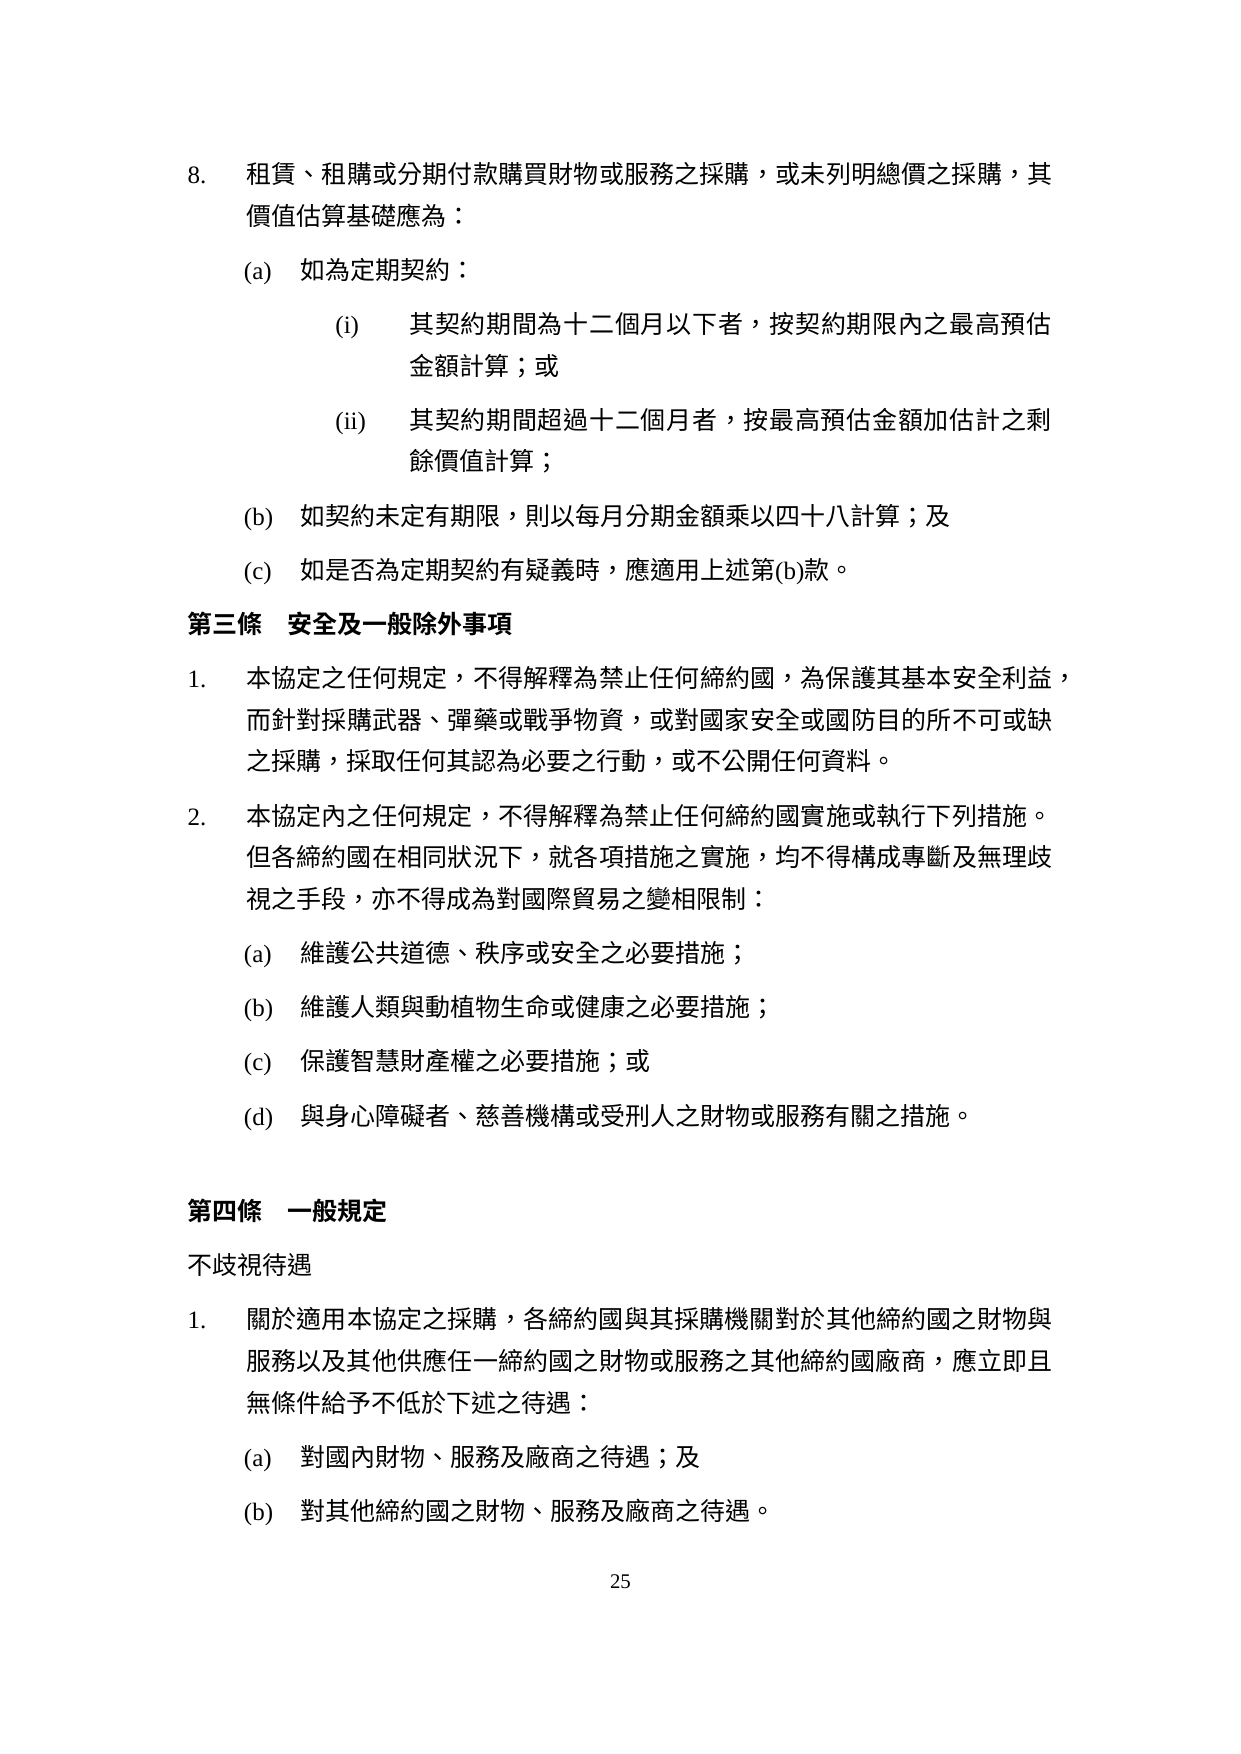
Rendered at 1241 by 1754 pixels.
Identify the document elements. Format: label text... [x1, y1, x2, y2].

text (d) 與身心障礙者、慈善機構或受刑人之財物或服務有關之措施。 [244, 1092, 1053, 1133]
text 8. 租賃、租購或分期付款購買財物或服務之採購，或未列明總價之採購，其價值估算基礎應為： [187, 150, 1053, 233]
text (a) 維護公共道德、秩序或安全之必要措施； [244, 929, 1053, 971]
text 1. 關於適用本協定之採購，各締約國與其採購機關對於其他締約國之財物與服務以及其他供應任一締約國之財物或服務之其他締約國廠商，應立即且無條件給予不低於下述之待遇： [187, 1295, 1053, 1420]
text 1. 本協定之任何規定，不得解釋為禁止任何締約國，為保護其基本安全利益，而針對採購武器、彈藥或戰爭物資，或對國家安全或國防目的所不可或缺之採購，採取任何其認為必要之行動，或不公開任何資料。 [187, 654, 1053, 779]
text (a) 如為定期契約： [244, 246, 1053, 287]
text (b) 維護人類與動植物生命或健康之必要措施； [244, 983, 1053, 1025]
text (b) 對其他締約國之財物、服務及廠商之待遇。 [244, 1487, 1053, 1529]
text (c) 如是否為定期契約有疑義時，應適用上述第(b)款。 [244, 546, 1053, 587]
text 2. 本協定內之任何規定，不得解釋為禁止任何締約國實施或執行下列措施。但各締約國在相同狀況下，就各項措施之實施，均不得構成專斷及無理歧視之手段，亦不得成為對國際貿易之變相限制： [187, 792, 1053, 917]
text (i) 其契約期間為十二個月以下者，按契約期限內之最高預估金額計算；或 [335, 300, 1053, 383]
text (c) 保護智慧財產權之必要措施；或 [244, 1037, 1053, 1079]
text (b) 如契約未定有期限，則以每月分期金額乘以四十八計算；及 [244, 492, 1053, 533]
text 第三條 安全及一般除外事項 [187, 600, 1053, 642]
subtitle 不歧視待遇 [187, 1241, 1053, 1283]
text (ii) 其契約期間超過十二個月者，按最高預估金額加估計之剩餘價值計算； [335, 396, 1053, 479]
text 第四條 一般規定 [187, 1187, 1053, 1229]
text (a) 對國內財物、服務及廠商之待遇；及 [244, 1433, 1053, 1474]
